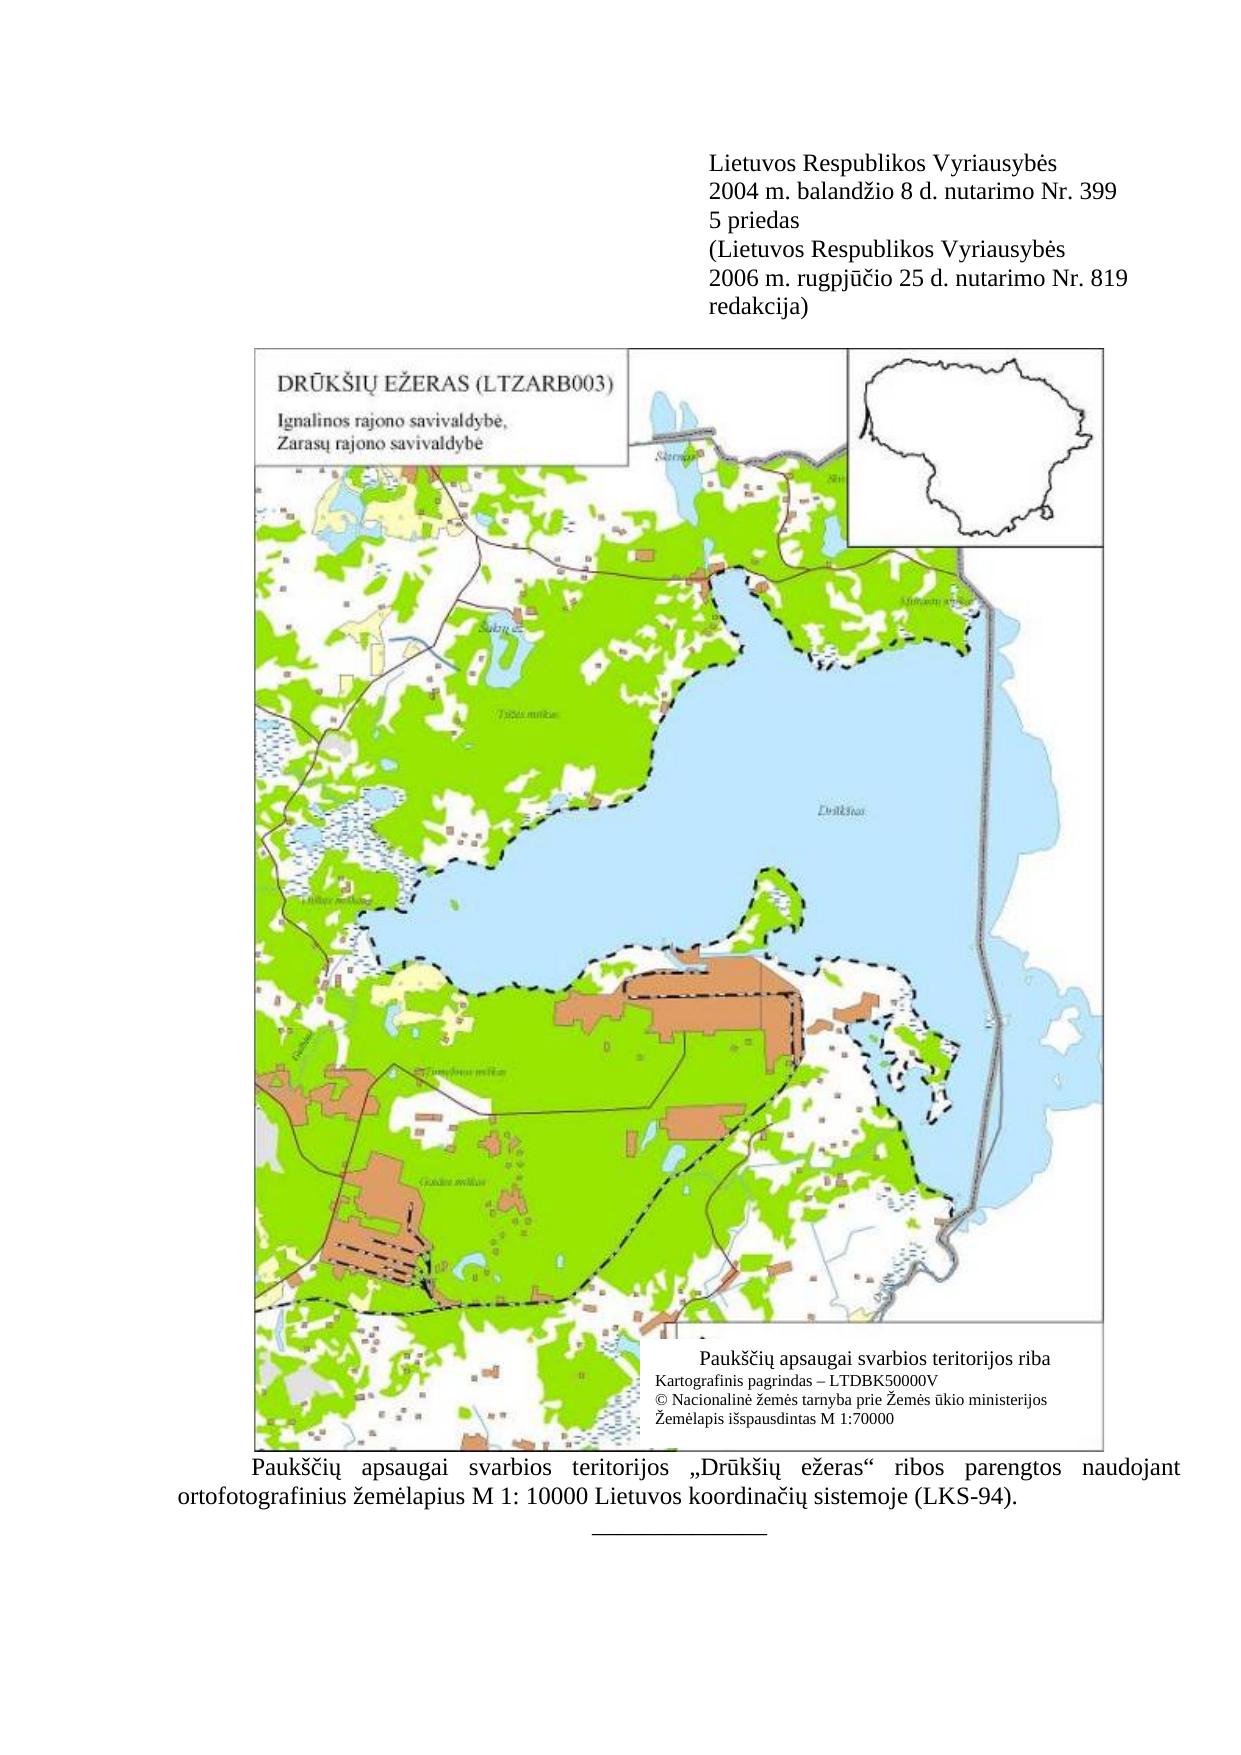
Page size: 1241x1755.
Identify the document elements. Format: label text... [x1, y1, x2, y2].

text Kartografinis pagrindas – LTDBK50000V © Nacionalinė žemės tarnyba prie Žemės ūkio ministerijos [655, 1370, 1062, 1409]
text Žemėlapis išspausdintas M 1:70000 [655, 1409, 1062, 1428]
text (Lietuvos Respublikos Vyriausybės [177, 234, 1181, 263]
text 5 priedas [177, 205, 1181, 234]
text 2004 m. balandžio 8 d. nutarimo Nr. 399 [177, 176, 1181, 205]
text Paukščių apsaugai svarbios teritorijos „Drūkšių ežeras“ ribos parengtos naudojant ortofotografinius žemėlapius M 1: 10000 Lietuvos koordinačių sistemoje (LKS-94). [177, 1452, 1181, 1509]
text ______________ [177, 1509, 1181, 1538]
text Lietuvos Respublikos Vyriausybės [177, 148, 1181, 176]
text redakcija) [177, 291, 1181, 320]
text 2006 m. rugpjūčio 25 d. nutarimo Nr. 819 [177, 263, 1181, 291]
text Paukščių apsaugai svarbios teritorijos riba [655, 1346, 1062, 1370]
